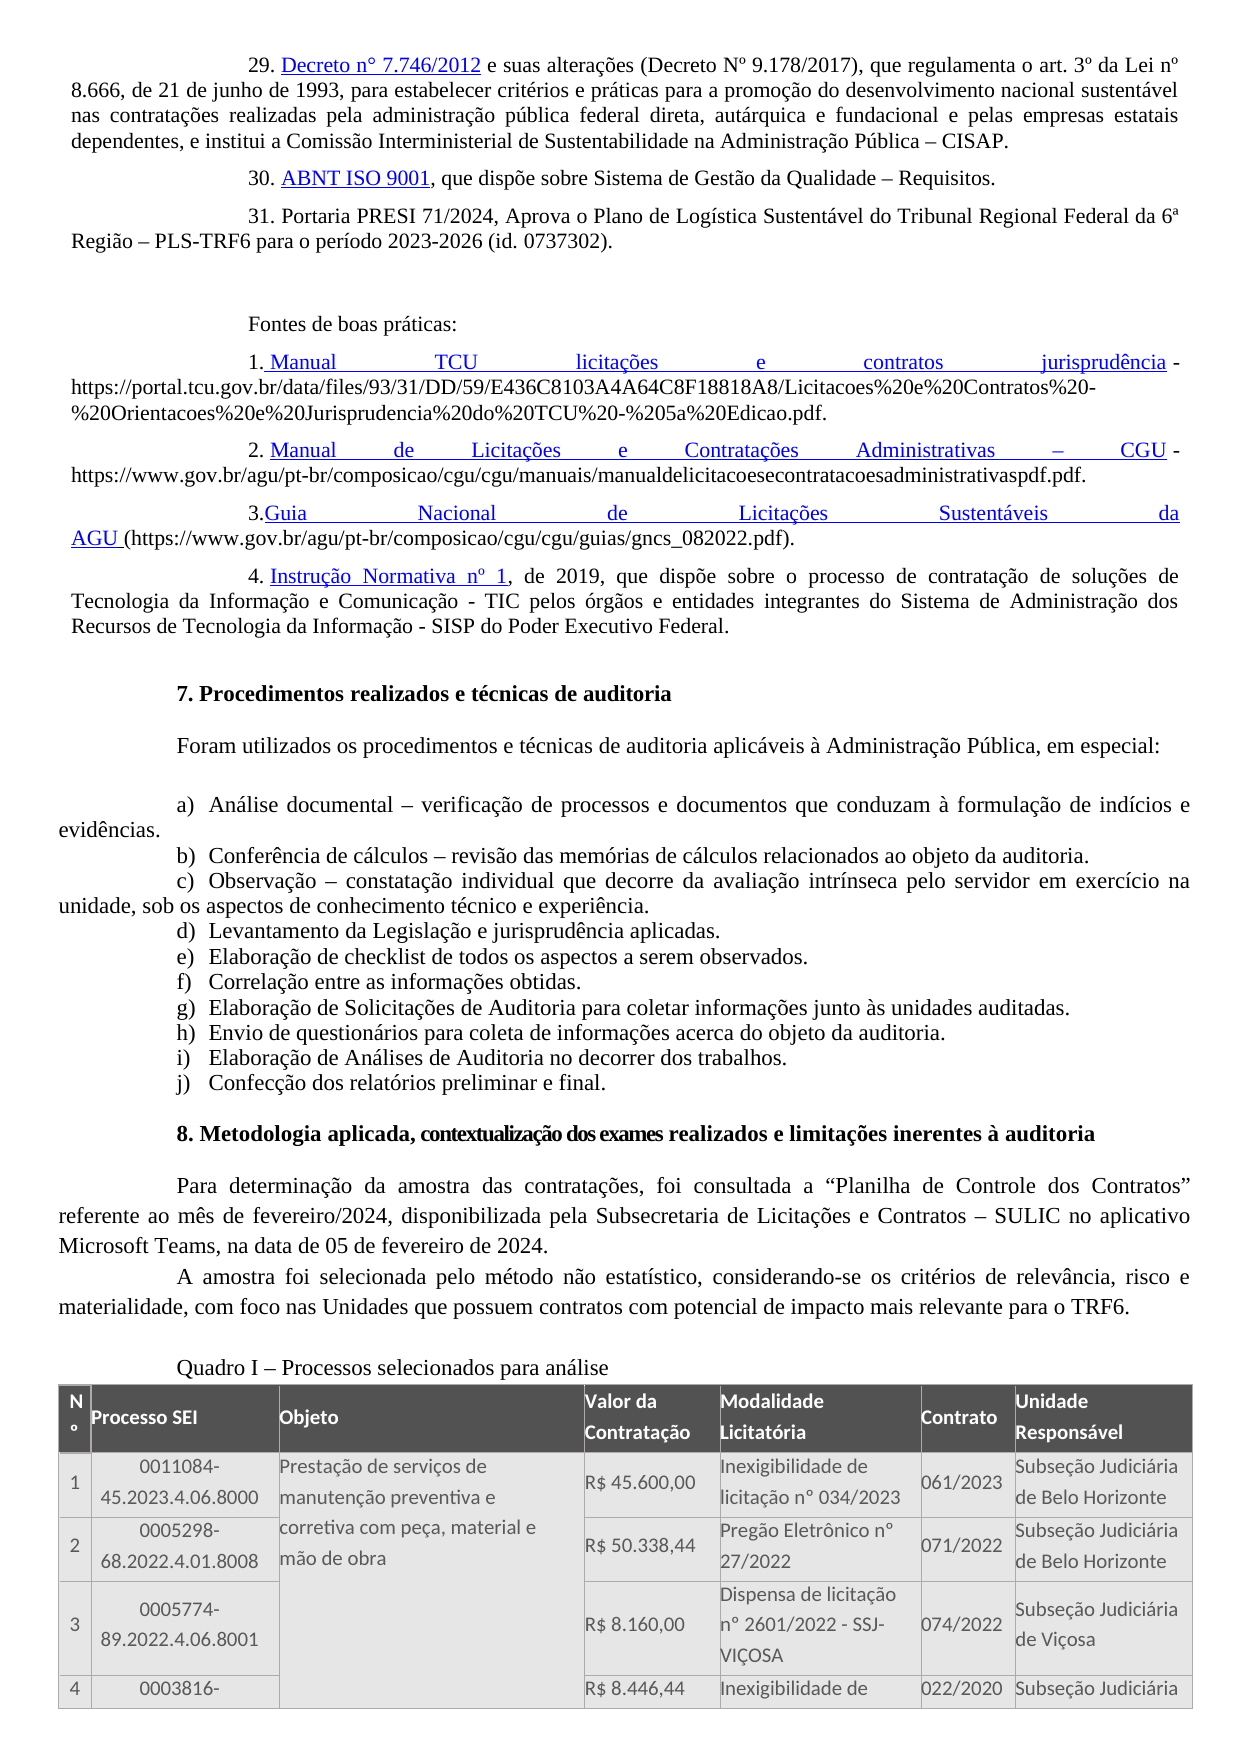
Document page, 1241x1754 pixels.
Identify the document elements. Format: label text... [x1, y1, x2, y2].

text 1. Manual TCU licitações e contratos jurisprudência - https://portal.tcu.gov.br/data/files/93/31/DD/59/E436C8103A4A64C8F18818A8/Licitacoes%20e%20Contratos%20-%20Orientacoes%20e%20Jurisprudencia%20do%20TCU%20-%205a%20Edicao.pdf. [71, 349, 1180, 425]
text 30. ABNT ISO 9001, que dispõe sobre Sistema de Gestão da Qualidade – Requisitos. [71, 165, 1180, 191]
table_cell 2 [59, 1518, 91, 1581]
table_cell 0011084-45.2023.4.06.8000 [92, 1453, 279, 1517]
list Confecção dos relatórios preliminar e final. [58, 1071, 1192, 1096]
table_cell 1 [59, 1453, 91, 1517]
list Observação – constatação individual que decorre da avaliação intrínseca pelo servidor em exercício na unidade, sob os aspectos de conhecimento técnico e experiência. [58, 868, 1192, 919]
table_cell 0005298-68.2022.4.01.8008 [92, 1518, 279, 1581]
list Envio de questionários para coleta de informações acerca do objeto da auditoria. [58, 1020, 1192, 1045]
table_cell Prestação de serviços de manutenção preventiva e corretiva com peça, material e mão de obra [280, 1453, 584, 1708]
table_cell R$ 8.446,44 [585, 1676, 720, 1708]
table_cell Dispensa de licitação nº 2601/2022 - SSJ-VIÇOSA [721, 1582, 921, 1675]
table_cell 061/2023 [922, 1453, 1015, 1517]
table_header Processo SEI [92, 1385, 279, 1452]
list Elaboração de Análises de Auditoria no decorrer dos trabalhos. [58, 1046, 1192, 1071]
table_header Modalidade Licitatória [721, 1385, 921, 1452]
table_cell R$ 8.160,00 [585, 1582, 720, 1675]
table_cell R$ 50.338,44 [585, 1518, 720, 1581]
table_cell Subseção Judiciária [1016, 1676, 1192, 1708]
table_cell Subseção Judiciária de Belo Horizonte [1016, 1518, 1192, 1581]
text 31. Portaria PRESI 71/2024, Aprova o Plano de Logística Sustentável do Tribunal Regional Federal da 6ª Região – PLS-TRF6 para o período 2023-2026 (id. 0737302). [71, 203, 1180, 253]
table_cell Inexigibilidade de licitação nº 034/2023 [721, 1453, 921, 1517]
table_cell 4 [59, 1676, 91, 1708]
table_cell 022/2020 [922, 1676, 1015, 1708]
table_cell Pregão Eletrônico nº 27/2022 [721, 1518, 921, 1581]
text Foram utilizados os procedimentos e técnicas de auditoria aplicáveis à Administração Pública, em especial: [58, 732, 1192, 758]
text 4. Instrução Normativa nº 1, de 2019, que dispõe sobre o processo de contratação de soluções de Tecnologia da Informação e Comunicação - TIC pelos órgãos e entidades integrantes do Sistema de Administração dos Recursos de Tecnologia da Informação - SISP do Poder Executivo Federal. [71, 563, 1180, 639]
text Fontes de boas práticas: [71, 304, 1180, 337]
list Levantamento da Legislação e jurisprudência aplicadas. [58, 919, 1192, 944]
table_cell 071/2022 [922, 1518, 1015, 1581]
table_cell 074/2022 [922, 1582, 1015, 1675]
list Análise documental – verificação de processos e documentos que conduzam à formulação de indícios e evidências. [58, 793, 1192, 843]
table_header Unidade Responsável [1016, 1385, 1192, 1452]
table_cell 0003816- [92, 1676, 279, 1708]
table_cell Subseção Judiciária de Belo Horizonte [1016, 1453, 1192, 1517]
list Correlação entre as informações obtidas. [58, 969, 1192, 995]
table_cell Subseção Judiciária de Viçosa [1016, 1582, 1192, 1675]
list Conferência de cálculos – revisão das memórias de cálculos relacionados ao objeto da auditoria. [58, 843, 1192, 868]
text 7. Procedimentos realizados e técnicas de auditoria [58, 681, 1192, 707]
text Quadro I – Processos selecionados para análise [58, 1354, 1192, 1380]
table_cell 0005774-89.2022.4.06.8001 [92, 1582, 279, 1675]
table_cell Inexigibilidade de [721, 1676, 921, 1708]
table_header Objeto [280, 1385, 584, 1452]
table_header Nº [59, 1386, 90, 1452]
list Elaboração de checklist de todos os aspectos a serem observados. [58, 944, 1192, 969]
table_cell 3 [59, 1582, 91, 1675]
table_header Contrato [922, 1385, 1015, 1452]
table_cell R$ 45.600,00 [585, 1453, 720, 1517]
text 2. Manual de Licitações e Contratações Administrativas – CGU - https://www.gov.br/agu/pt-br/composicao/cgu/cgu/manuais/manualdelicitacoesecontratacoesadministrativaspdf.pdf. [71, 437, 1180, 488]
text 29. Decreto n° 7.746/2012 e suas alterações (Decreto Nº 9.178/2017), que regulamenta o art. 3º da Lei nº 8.666, de 21 de junho de 1993, para estabelecer critérios e práticas para a promoção do desenvolvimento nacional sustentável nas contratações realizadas pela administração pública federal direta, autárquica e fundacional e pelas empresas estatais dependentes, e institui a Comissão Interministerial de Sustentabilidade na Administração Pública – CISAP. [71, 52, 1180, 153]
text 3.Guia Nacional de Licitações Sustentáveis da AGU (https://www.gov.br/agu/pt-br/composicao/cgu/cgu/guias/gncs_082022.pdf). [71, 500, 1180, 551]
text Para determinação da amostra das contratações, foi consultada a “Planilha de Controle dos Contratos” referente ao mês de fevereiro/2024, disponibilizada pela Subsecretaria de Licitações e Contratos – SULIC no aplicativo Microsoft Teams, na data de 05 de fevereiro de 2024. [58, 1172, 1192, 1259]
text 8. Metodologia aplicada, contextualização dos exames realizados e limitações inerentes à auditoria [176, 1121, 1192, 1147]
list Elaboração de Solicitações de Auditoria para coletar informações junto às unidades auditadas. [58, 995, 1192, 1020]
table_header Valor da Contratação [585, 1385, 720, 1452]
text A amostra foi selecionada pelo método não estatístico, considerando-se os critérios de relevância, risco e materialidade, com foco nas Unidades que possuem contratos com potencial de impacto mais relevante para o TRF6. [58, 1263, 1192, 1319]
